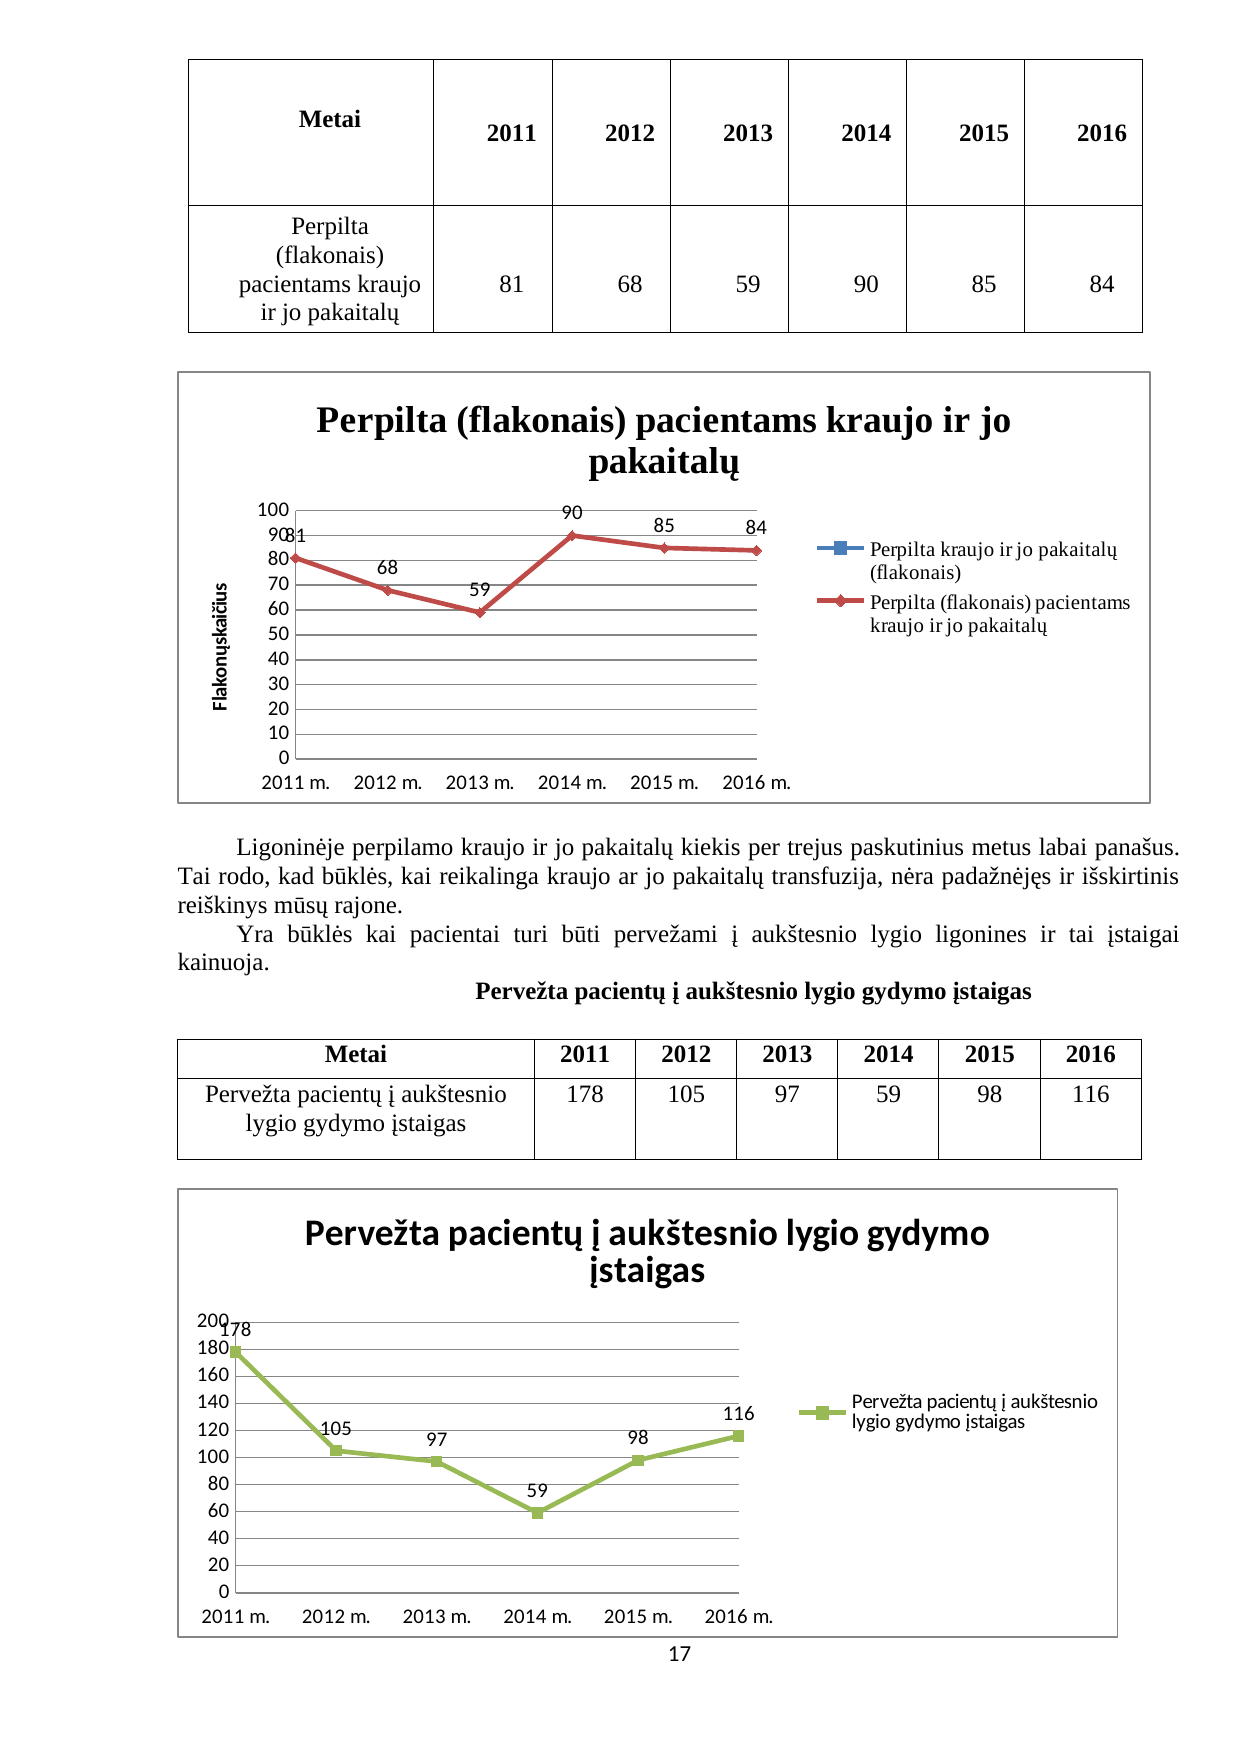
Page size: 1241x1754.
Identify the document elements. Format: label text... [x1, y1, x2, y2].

table_header 2013 [737, 1040, 837, 1078]
table_header 2015 m. [939, 1040, 1040, 1078]
table_header 2012 [553, 60, 670, 205]
table_header Metai [189, 60, 433, 205]
table_cell 59 [838, 1079, 938, 1158]
table_cell 98 [939, 1079, 1040, 1158]
table_cell 97 [737, 1079, 837, 1158]
table_header 2014 [789, 60, 906, 205]
table_cell 90 [789, 206, 906, 332]
table_header 2011 [434, 60, 552, 205]
table_header 2016 [1041, 1040, 1141, 1078]
table_header 2015 [907, 60, 1024, 205]
table_cell Pervežta pacientų į aukštesnio lygio gydymo įstaigas [178, 1079, 534, 1158]
table_cell 105 [636, 1079, 736, 1158]
table_header 2012 m. [636, 1040, 736, 1078]
text Yra būklės kai pacientai turi būti pervežami į aukštesnio lygio ligonines ir tai įstaigai kainuoja. [177, 919, 1181, 976]
text Pervežta pacientų į aukštesnio lygio gydymo įstaigas [326, 976, 1181, 1005]
table_cell 84 [1025, 206, 1142, 332]
table_cell 85 [907, 206, 1024, 332]
table_header 2011 m. [535, 1040, 635, 1078]
table_header 2013 [671, 60, 788, 205]
table_cell Perpilta (flakonais) pacientams kraujo ir jo pakaitalų [189, 206, 433, 332]
table_header Metai Pervežta pacientų į aukštesnio lygio gydymo įstaigas [178, 1040, 534, 1078]
table_header 2016 [1025, 60, 1142, 205]
table_cell 81 [434, 206, 552, 332]
table_cell 59 [671, 206, 788, 332]
table_cell 116 [1041, 1079, 1141, 1158]
table_header 2014 [838, 1040, 938, 1078]
table_cell 178 [535, 1079, 635, 1158]
text Ligoninėje perpilamo kraujo ir jo pakaitalų kiekis per trejus paskutinius metus labai panašus. Tai rodo, kad būklės, kai reikalinga kraujo ar jo pakaitalų transfuzija, nėra padažnėjęs ir išskirtinis reiškinys mūsų rajone. [177, 832, 1181, 919]
table_cell 68 [553, 206, 670, 332]
